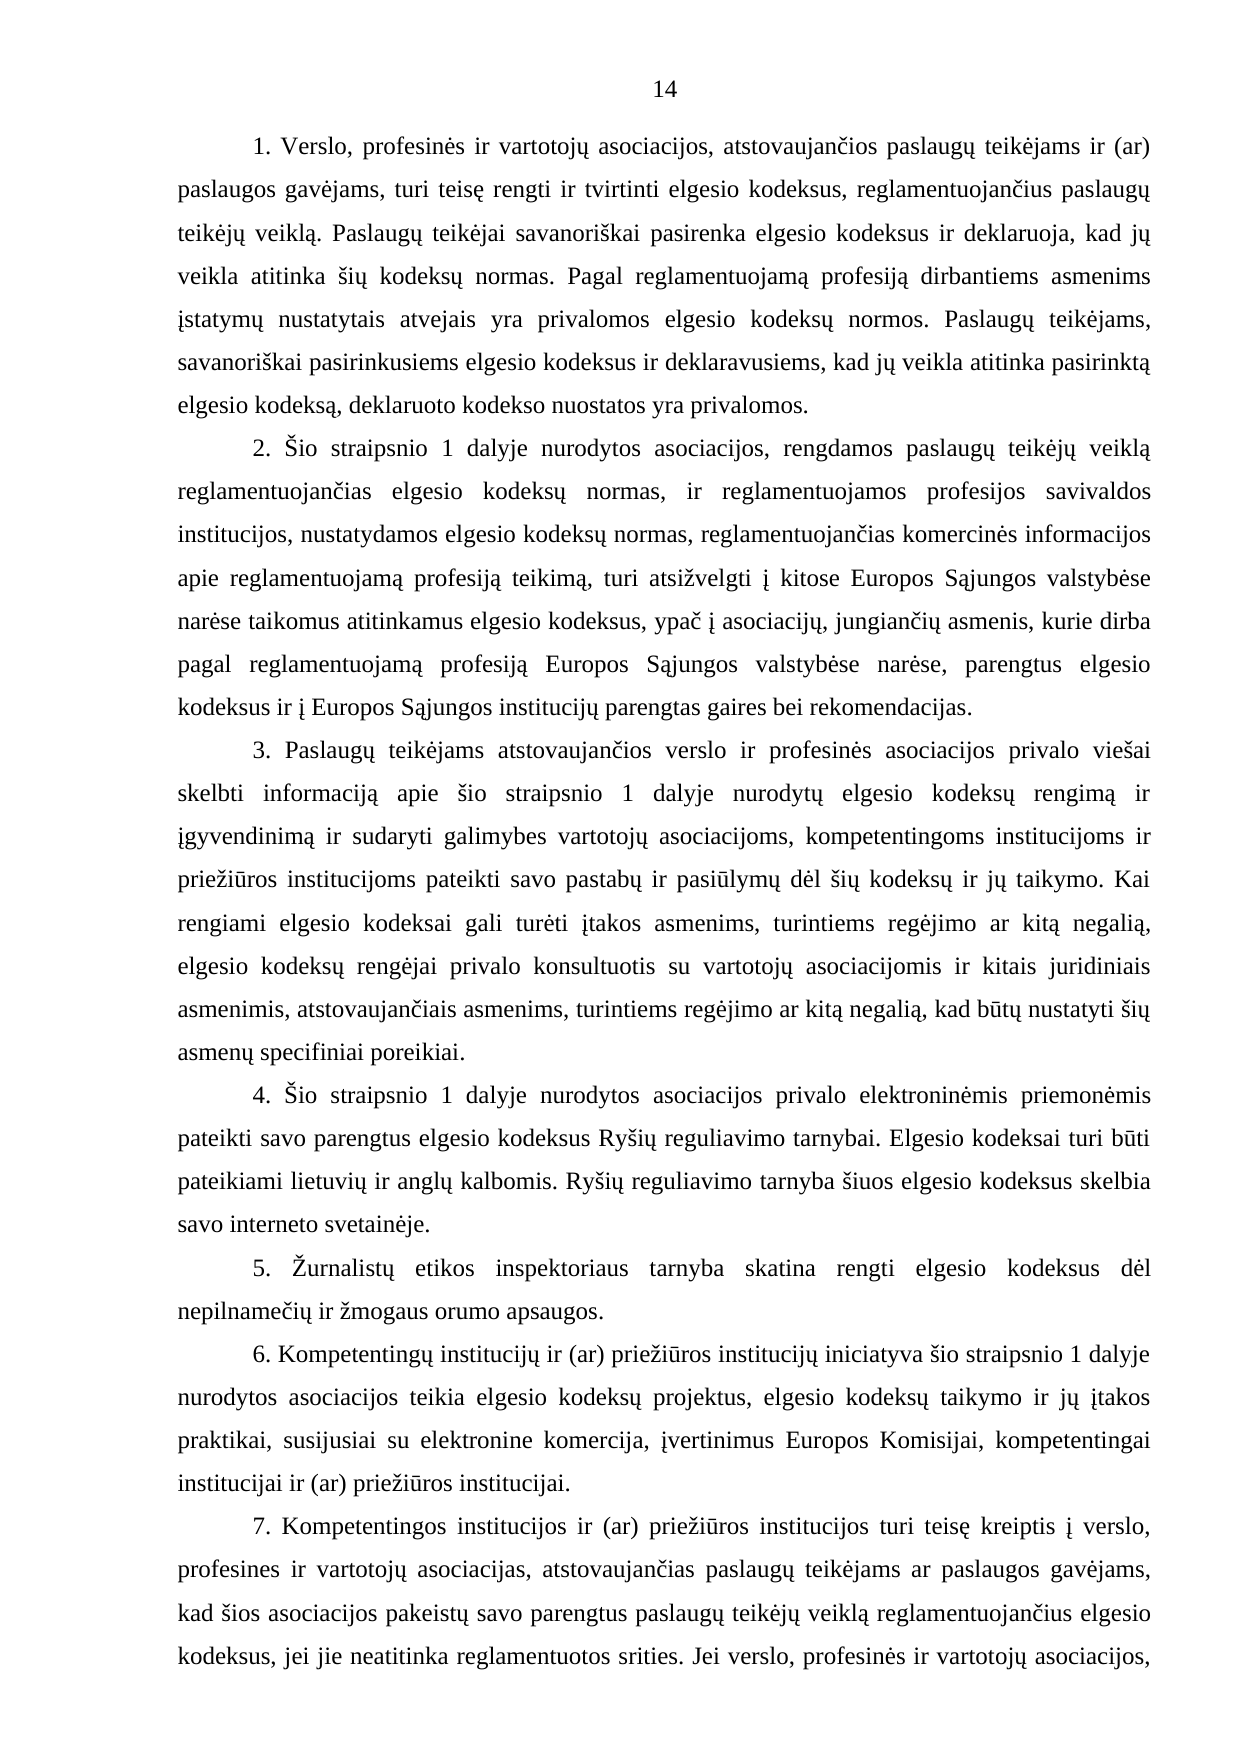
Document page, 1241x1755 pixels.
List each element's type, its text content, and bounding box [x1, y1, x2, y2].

text 6. Kompetentingų institucijų ir (ar) priežiūros institucijų iniciatyva šio straipsnio 1 dalyje nurodytos asociacijos teikia elgesio kodeksų projektus, elgesio kodeksų taikymo ir jų įtakos praktikai, susijusiai su elektronine komercija, įvertinimus Europos Komisijai, kompetentingai institucijai ir (ar) priežiūros institucijai. [177, 1339, 1152, 1497]
text 4. Šio straipsnio 1 dalyje nurodytos asociacijos privalo elektroninėmis priemonėmis pateikti savo parengtus elgesio kodeksus Ryšių reguliavimo tarnybai. Elgesio kodeksai turi būti pateikiami lietuvių ir anglų kalbomis. Ryšių reguliavimo tarnyba šiuos elgesio kodeksus skelbia savo interneto svetainėje. [177, 1080, 1152, 1238]
text 2. Šio straipsnio 1 dalyje nurodytos asociacijos, rengdamos paslaugų teikėjų veiklą reglamentuojančias elgesio kodeksų normas, ir reglamentuojamos profesijos savivaldos institucijos, nustatydamos elgesio kodeksų normas, reglamentuojančias komercinės informacijos apie reglamentuojamą profesiją teikimą, turi atsižvelgti į kitose Europos Sąjungos valstybėse narėse taikomus atitinkamus elgesio kodeksus, ypač į asociacijų, jungiančių asmenis, kurie dirba pagal reglamentuojamą profesiją Europos Sąjungos valstybėse narėse, parengtus elgesio kodeksus ir į Europos Sąjungos institucijų parengtas gaires bei rekomendacijas. [177, 433, 1152, 721]
text 3. Paslaugų teikėjams atstovaujančios verslo ir profesinės asociacijos privalo viešai skelbti informaciją apie šio straipsnio 1 dalyje nurodytų elgesio kodeksų rengimą ir įgyvendinimą ir sudaryti galimybes vartotojų asociacijoms, kompetentingoms institucijoms ir priežiūros institucijoms pateikti savo pastabų ir pasiūlymų dėl šių kodeksų ir jų taikymo. Kai rengiami elgesio kodeksai gali turėti įtakos asmenims, turintiems regėjimo ar kitą negalią, elgesio kodeksų rengėjai privalo konsultuotis su vartotojų asociacijomis ir kitais juridiniais asmenimis, atstovaujančiais asmenims, turintiems regėjimo ar kitą negalią, kad būtų nustatyti šių asmenų specifiniai poreikiai. [177, 735, 1152, 1066]
text 1. Verslo, profesinės ir vartotojų asociacijos, atstovaujančios paslaugų teikėjams ir (ar) paslaugos gavėjams, turi teisę rengti ir tvirtinti elgesio kodeksus, reglamentuojančius paslaugų teikėjų veiklą. Paslaugų teikėjai savanoriškai pasirenka elgesio kodeksus ir deklaruoja, kad jų veikla atitinka šių kodeksų normas. Pagal reglamentuojamą profesiją dirbantiems asmenims įstatymų nustatytais atvejais yra privalomos elgesio kodeksų normos. Paslaugų teikėjams, savanoriškai pasirinkusiems elgesio kodeksus ir deklaravusiems, kad jų veikla atitinka pasirinktą elgesio kodeksą, deklaruoto kodekso nuostatos yra privalomos. [177, 131, 1152, 419]
text 7. Kompetentingos institucijos ir (ar) priežiūros institucijos turi teisę kreiptis į verslo, profesines ir vartotojų asociacijas, atstovaujančias paslaugų teikėjams ar paslaugos gavėjams, kad šios asociacijos pakeistų savo parengtus paslaugų teikėjų veiklą reglamentuojančius elgesio kodeksus, jei jie neatitinka reglamentuotos srities. Jei verslo, profesinės ir vartotojų asociacijos, [177, 1511, 1152, 1669]
text 5. Žurnalistų etikos inspektoriaus tarnyba skatina rengti elgesio kodeksus dėl nepilnamečių ir žmogaus orumo apsaugos. [177, 1253, 1152, 1324]
